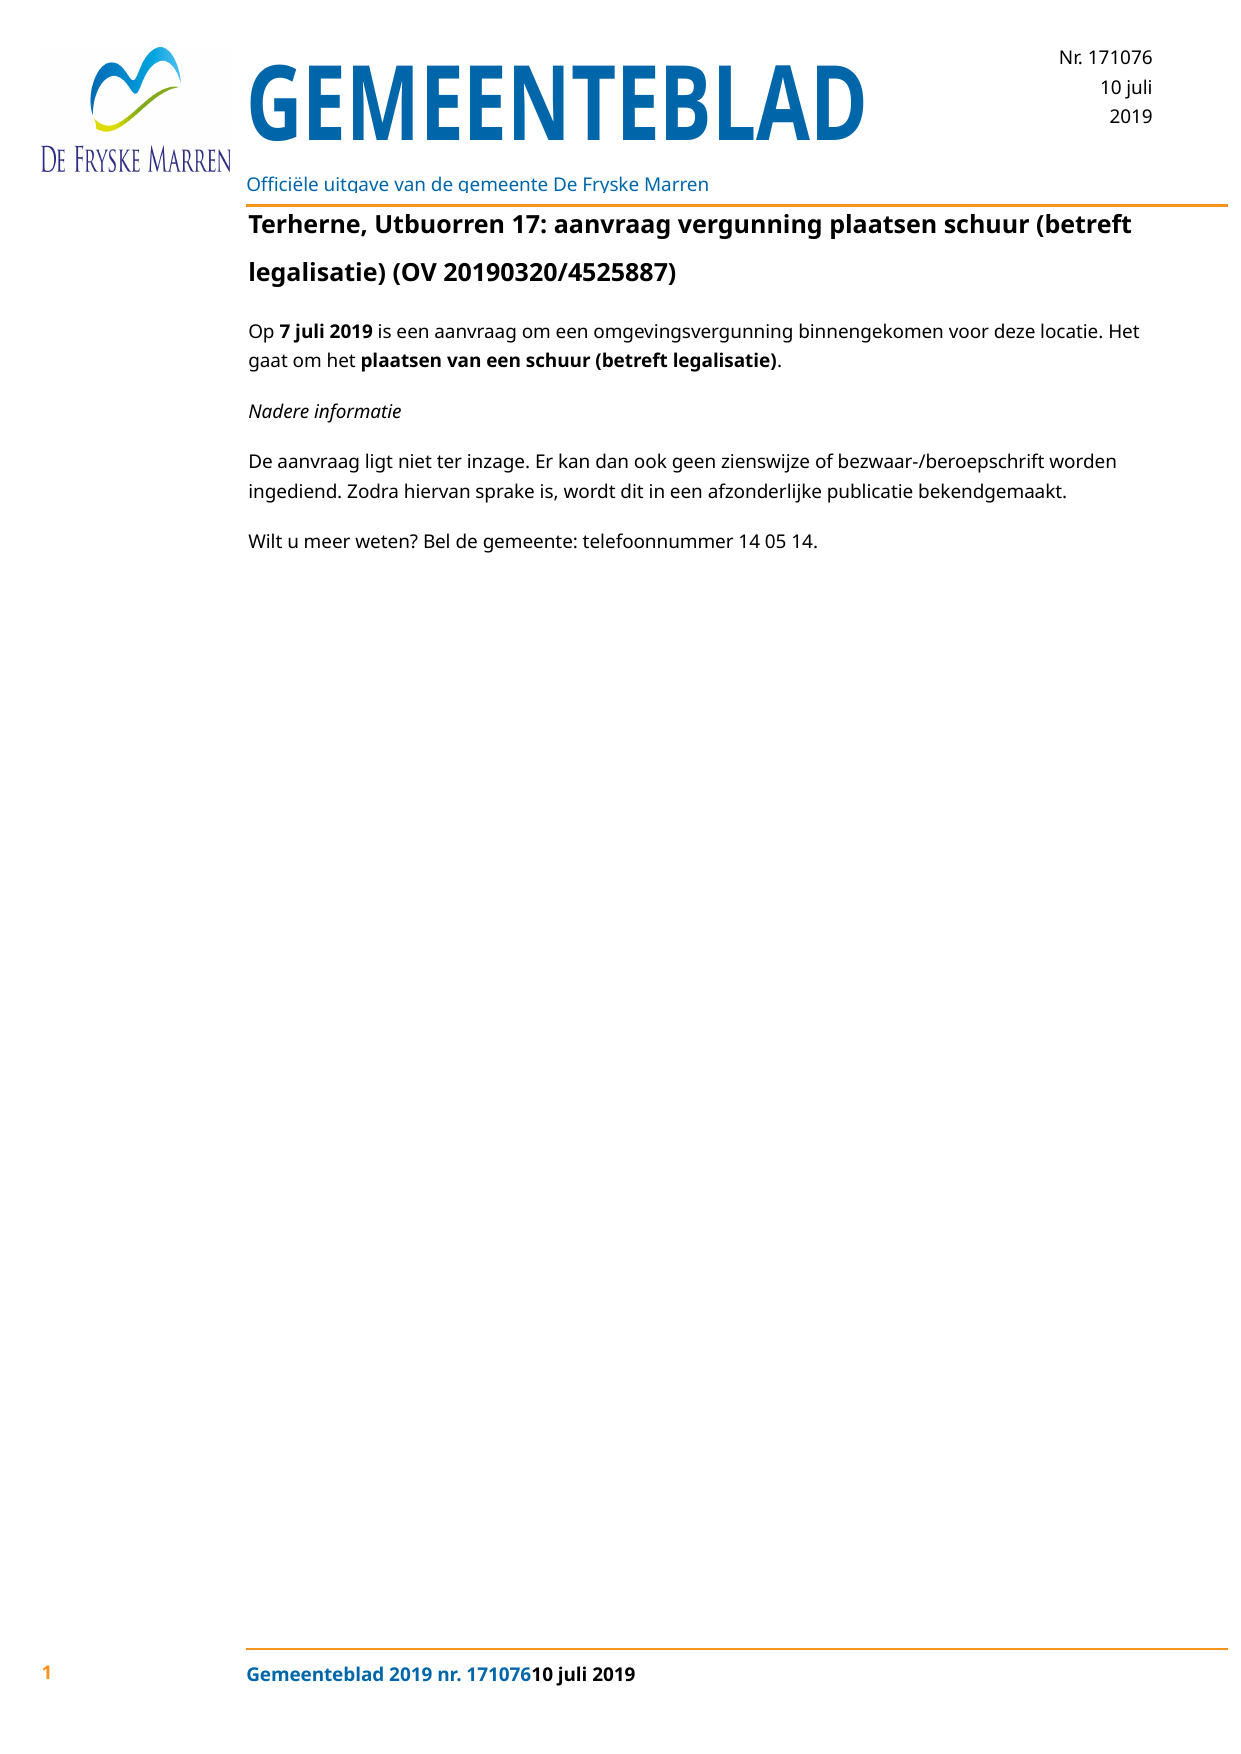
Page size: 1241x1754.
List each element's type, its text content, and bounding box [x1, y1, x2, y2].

text Op 7 juli 2019 is een aanvraag om een omgevingsvergunning binnengekomen voor deze locatie. Het gaat om het plaatsen van een schuur (betreft legalisatie). [248, 318, 1152, 373]
text Terherne, Utbuorren 17: aanvraag vergunning plaatsen schuur (betreft legalisatie) (OV 20190320/4525887) [248, 207, 1152, 288]
text Nadere informatie [248, 398, 1152, 424]
picture [41, 47, 231, 172]
text De aanvraag ligt niet ter inzage. Er kan dan ook geen zienswijze of bezwaar-/beroepschrift worden ingediend. Zodra hiervan sprake is, wordt dit in een afzonderlijke publicatie bekendgemaakt. [248, 448, 1152, 504]
text Wilt u meer weten? Bel de gemeente: telefoonnummer 14 05 14. [248, 528, 1152, 554]
